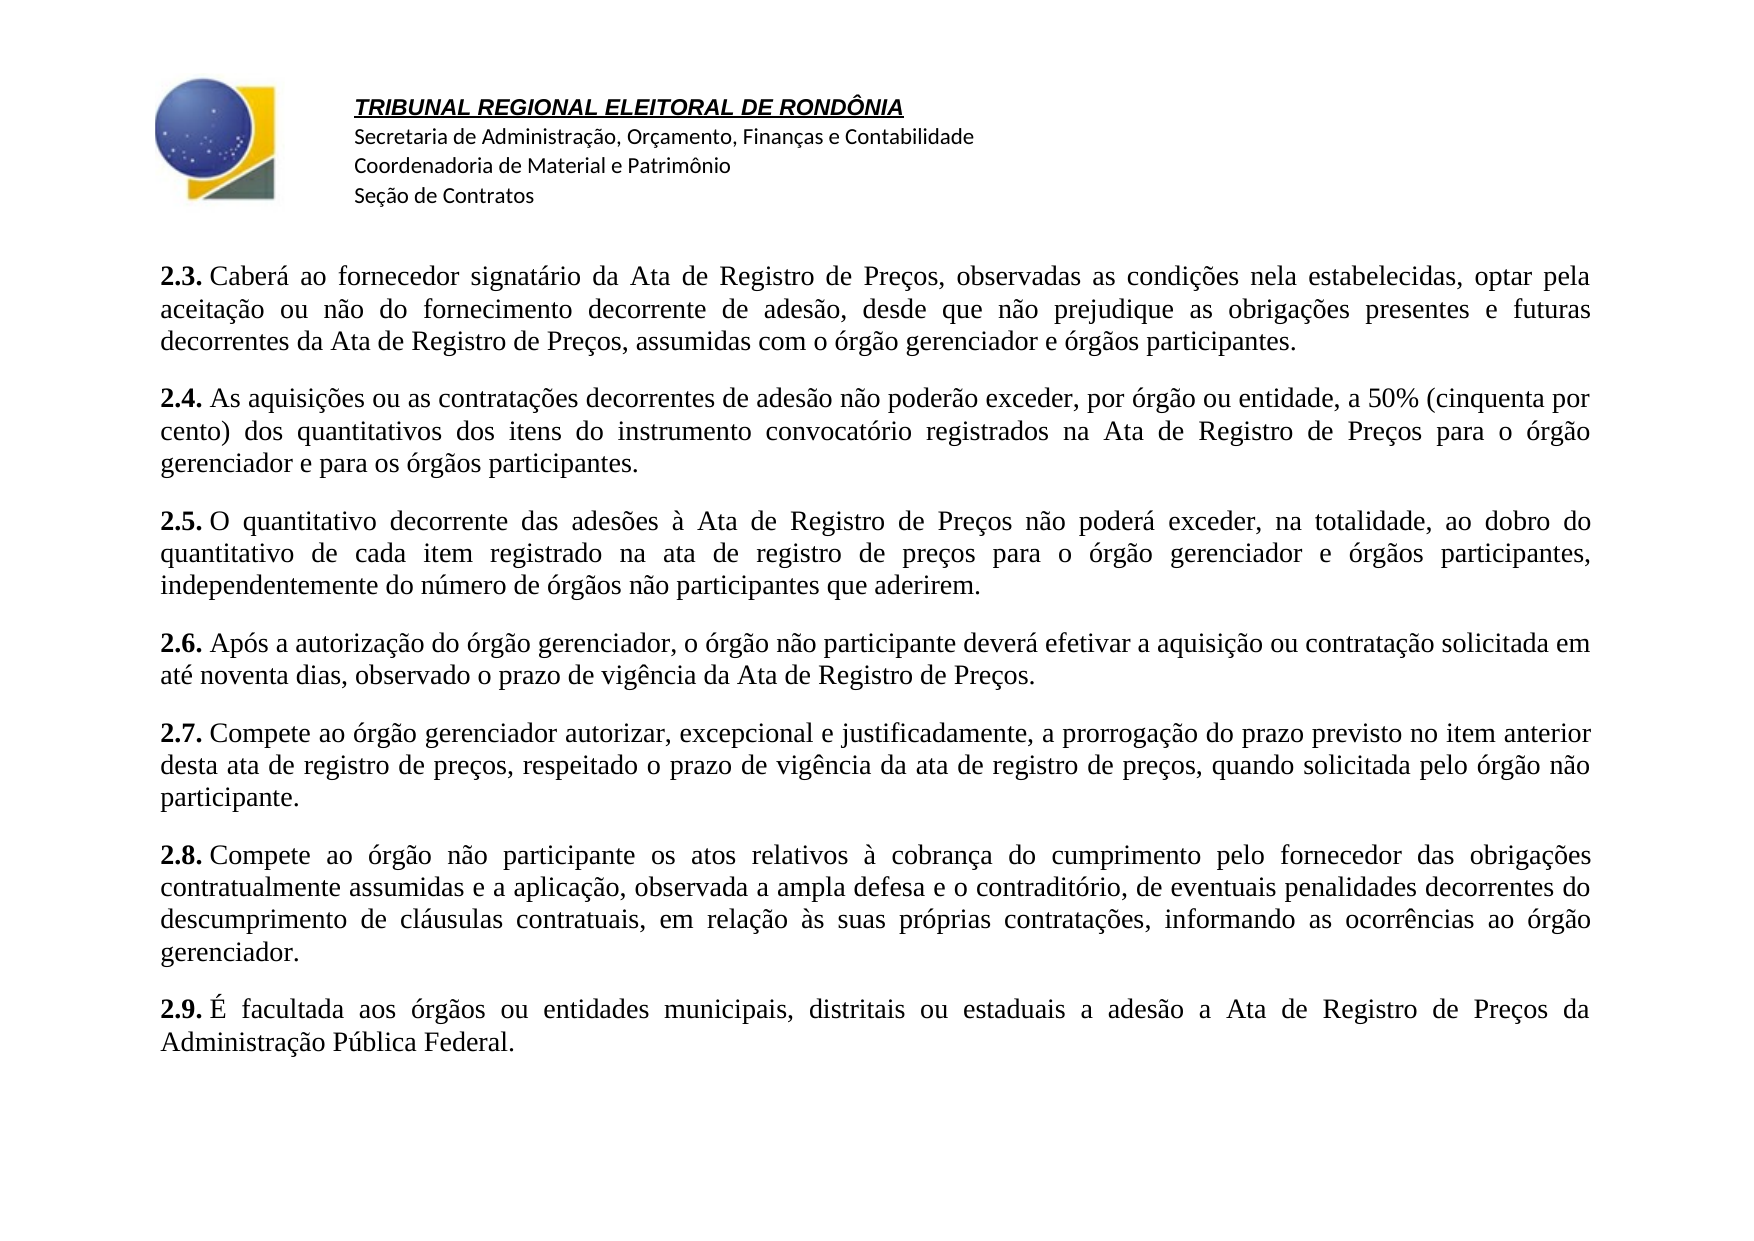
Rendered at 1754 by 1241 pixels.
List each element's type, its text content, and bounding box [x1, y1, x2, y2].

text 2.6. Após a autorização do órgão gerenciador, o órgão não participante deverá efetivar a aquisição ou contratação solicitada em até noventa dias, observado o prazo de vigência da Ata de Registro de Preços. [160, 626, 1594, 691]
text 2.8. Compete ao órgão não participante os atos relativos à cobrança do cumprimento pelo fornecedor das obrigações contratualmente assumidas e a aplicação, observada a ampla defesa e o contraditório, de eventuais penalidades decorrentes do descumprimento de cláusulas contratuais, em relação às suas próprias contratações, informando as ocorrências ao órgão gerenciador. [160, 838, 1594, 967]
text 2.9. É facultada aos órgãos ou entidades municipais, distritais ou estaduais a adesão a Ata de Registro de Preços da Administração Pública Federal. [160, 992, 1594, 1057]
text 2.7. Compete ao órgão gerenciador autorizar, excepcional e justificadamente, a prorrogação do prazo previsto no item anterior desta ata de registro de preços, respeitado o prazo de vigência da ata de registro de preços, quando solicitada pelo órgão não participante. [160, 716, 1594, 813]
text 2.5. O quantitativo decorrente das adesões à Ata de Registro de Preços não poderá exceder, na totalidade, ao dobro do quantitativo de cada item registrado na ata de registro de preços para o órgão gerenciador e órgãos participantes, independentemente do número de órgãos não participantes que aderirem. [160, 504, 1594, 601]
text 2.3. Caberá ao fornecedor signatário da Ata de Registro de Preços, observadas as condições nela estabelecidas, optar pela aceitação ou não do fornecimento decorrente de adesão, desde que não prejudique as obrigações presentes e futuras decorrentes da Ata de Registro de Preços, assumidas com o órgão gerenciador e órgãos participantes. [160, 259, 1594, 356]
text 2.4. As aquisições ou as contratações decorrentes de adesão não poderão exceder, por órgão ou entidade, a 50% (cinquenta por cento) dos quantitativos dos itens do instrumento convocatório registrados na Ata de Registro de Preços para o órgão gerenciador e para os órgãos participantes. [160, 381, 1594, 479]
